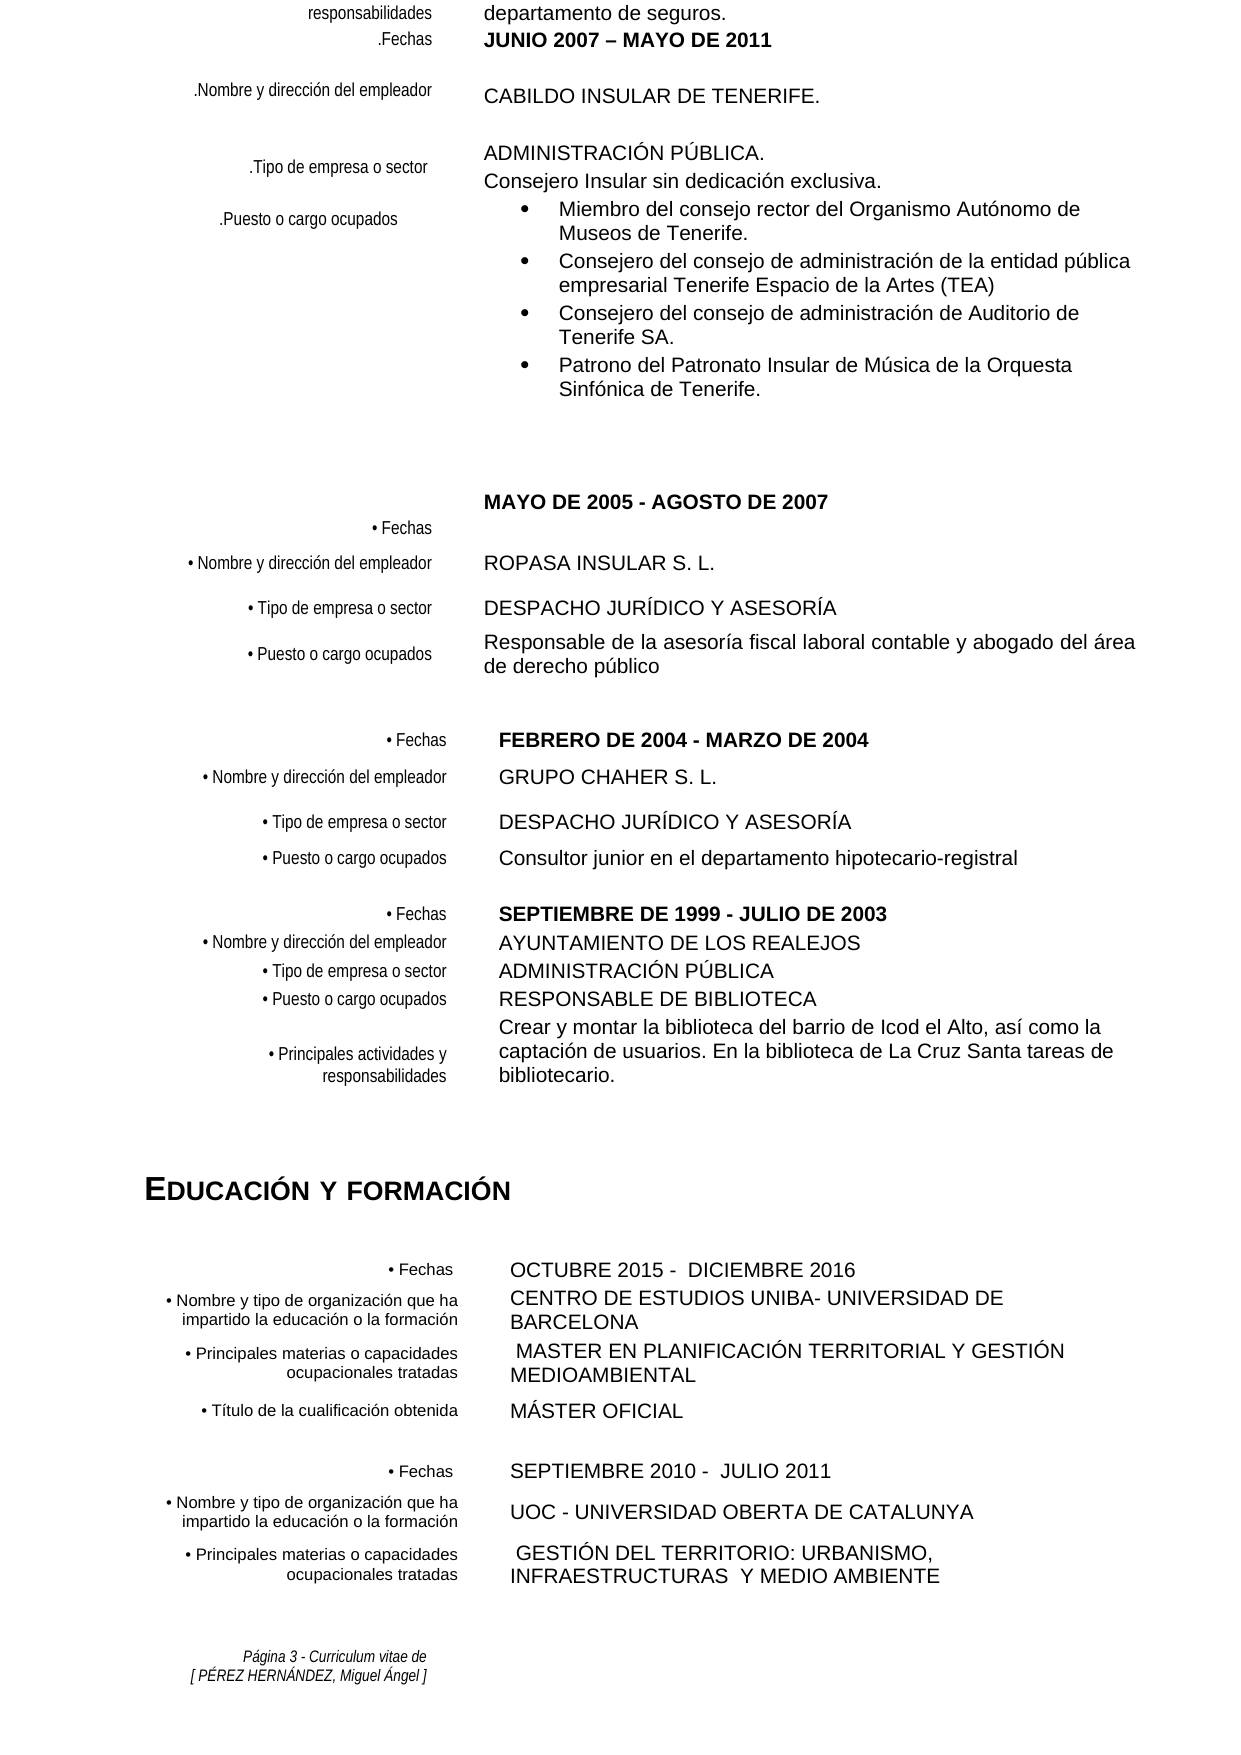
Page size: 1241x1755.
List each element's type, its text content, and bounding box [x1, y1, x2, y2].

table_cell departamento de seguros. [473, 0, 1148, 26]
table_cell AYUNTAMIENTO DE LOS REALEJOS [487, 928, 1148, 956]
table_cell ROPASA INSULAR S. L. [473, 540, 1148, 586]
table_header [443, 26, 472, 540]
table_cell [458, 872, 487, 900]
table_cell [458, 928, 487, 956]
table_cell • Principales materias o capacidades ocupacionales tratadas [133, 1538, 469, 1590]
table_header [469, 1457, 498, 1485]
table_cell [133, 1117, 458, 1145]
table_header .Fechas .Nombre y dirección del empleador .Tipo de empresa o sector .Puesto o cargo ocupados • Fechas [133, 26, 443, 540]
table_cell [458, 1117, 487, 1145]
table_cell • Principales actividades y responsabilidades [133, 1013, 458, 1117]
table_cell GESTIÓN DEL TERRITORIO: URBANISMO, INFRAESTRUCTURAS Y MEDIO AMBIENTE [499, 1538, 1148, 1590]
table_cell • Puesto o cargo ocupados [133, 844, 458, 872]
table_header JUNIO 2007 – MAYO DE 2011 CABILDO INSULAR DE TENERIFE. ADMINISTRACIÓN PÚBLICA. Consejero Insular sin dedicación exclusiva. Miembro del consejo rector del Organismo Autónomo de Museos de Tenerife. Consejero del consejo de administración de la entidad pública empresarial Tenerife Espacio de la Artes (TEA) Consejero del consejo de administración de Auditorio de Tenerife SA. Patrono del Patronato Insular de Música de la Orquesta Sinfónica de Tenerife. MAYO DE 2005 - AGOSTO DE 2007 [473, 26, 1148, 540]
table_header • Fechas [133, 726, 458, 754]
table_cell CENTRO DE ESTUDIOS UNIBA- UNIVERSIDAD DE BARCELONA [499, 1284, 1148, 1337]
table_cell ADMINISTRACIÓN PÚBLICA [487, 956, 1148, 984]
table_cell [469, 1389, 498, 1433]
table_cell [443, 0, 472, 26]
table_cell [458, 844, 487, 872]
table_cell • Tipo de empresa o sector [133, 799, 458, 844]
table_cell [443, 630, 472, 678]
table_cell [458, 900, 487, 928]
table_cell MASTER EN PLANIFICACIÓN TERRITORIAL Y GESTIÓN MEDIOAMBIENTAL [499, 1337, 1148, 1389]
table_cell [458, 799, 487, 844]
table_cell • Puesto o cargo ocupados [133, 630, 443, 678]
table_header FEBRERO DE 2004 - MARZO DE 2004 [487, 726, 1148, 754]
table_header • Fechas [133, 1255, 469, 1283]
table_cell GRUPO CHAHER S. L. [487, 754, 1148, 799]
table_cell DESPACHO JURÍDICO Y ASESORÍA [487, 799, 1148, 844]
table_cell • Nombre y dirección del empleador [133, 928, 458, 956]
table_cell [458, 956, 487, 984]
table_cell DESPACHO JURÍDICO Y ASESORÍA [473, 586, 1148, 630]
table_cell [443, 586, 472, 630]
table_cell • Tipo de empresa o sector [133, 956, 458, 984]
table_cell [469, 1485, 498, 1538]
table_header Educación y formación [133, 1169, 587, 1231]
table_cell Crear y montar la biblioteca del barrio de Icod el Alto, así como la captación de usuarios. En la biblioteca de La Cruz Santa tareas de bibliotecario. [487, 1013, 1148, 1117]
table_cell [469, 1337, 498, 1389]
table_cell SEPTIEMBRE DE 1999 - JULIO DE 2003 [487, 900, 1148, 928]
table_cell Responsable de la asesoría fiscal laboral contable y abogado del área de derecho público [473, 630, 1148, 678]
table_header SEPTIEMBRE 2010 - JULIO 2011 [499, 1457, 1148, 1485]
table_header OCTUBRE 2015 - DICIEMBRE 2016 [499, 1255, 1148, 1283]
table_cell • Nombre y tipo de organización que ha impartido la educación o la formación [133, 1485, 469, 1538]
table_cell [443, 540, 472, 586]
table_cell [458, 1013, 487, 1117]
table_cell • Fechas [133, 900, 458, 928]
table_cell [458, 985, 487, 1013]
table_cell • Tipo de empresa o sector [133, 586, 443, 630]
table_cell responsabilidades [133, 0, 443, 26]
table_cell [487, 1117, 1148, 1145]
table_cell • Nombre y tipo de organización que ha impartido la educación o la formación [133, 1284, 469, 1337]
table_cell RESPONSABLE DE BIBLIOTECA [487, 985, 1148, 1013]
table_header • Fechas [133, 1457, 469, 1485]
table_cell • Puesto o cargo ocupados [133, 985, 458, 1013]
table_cell UOC - UNIVERSIDAD OBERTA DE CATALUNYA [499, 1485, 1148, 1538]
table_cell • Nombre y dirección del empleador [133, 754, 458, 799]
table_cell • Principales materias o capacidades ocupacionales tratadas [133, 1337, 469, 1389]
table_cell [133, 872, 458, 900]
table_cell MÁSTER OFICIAL [499, 1389, 1148, 1433]
table_cell Consultor junior en el departamento hipotecario-registral [487, 844, 1148, 872]
table_cell • Título de la cualificación obtenida [133, 1389, 469, 1433]
table_cell [458, 754, 487, 799]
table_cell [487, 872, 1148, 900]
table_cell [469, 1538, 498, 1590]
table_cell • Nombre y dirección del empleador [133, 540, 443, 586]
table_header [469, 1255, 498, 1283]
table_cell [469, 1284, 498, 1337]
table_header [458, 726, 487, 754]
